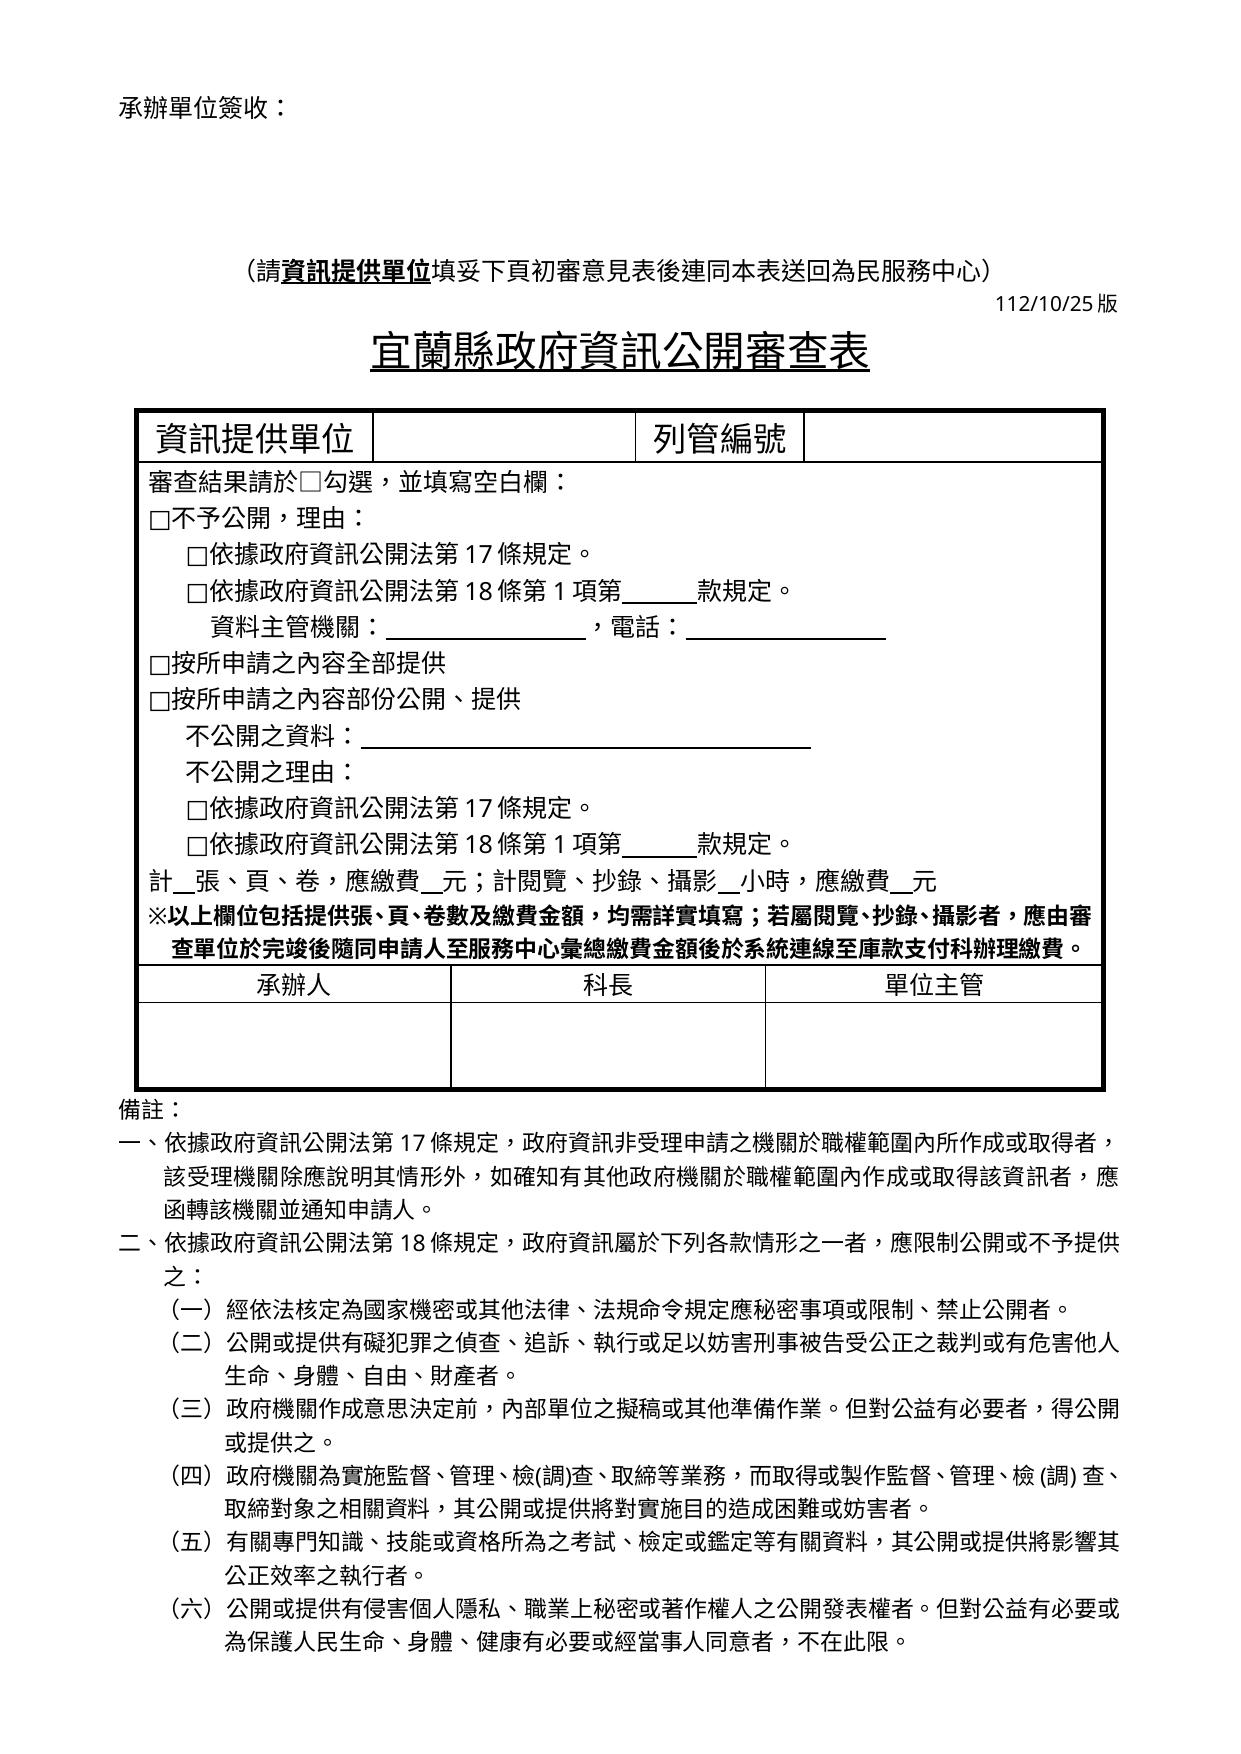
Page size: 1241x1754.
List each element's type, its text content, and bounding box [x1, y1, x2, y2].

table_header 列管編號 [636, 413, 803, 461]
table_cell 單位主管 [766, 966, 1101, 1002]
table_header [374, 413, 635, 461]
text （三）政府機關作成意思決定前，內部單位之擬稿或其他準備作業。但對公益有必要者，得公開或提供之。 [157, 1391, 1122, 1458]
text （六）公開或提供有侵害個人隱私、職業上秘密或著作權人之公開發表權者。但對公益有必要或為保護人民生命、身體、健康有必要或經當事人同意者，不在此限。 [157, 1591, 1122, 1657]
table_cell 審查結果請於□勾選，並填寫空白欄： □不予公開，理由： □依據政府資訊公開法第17條規定。 □依據政府資訊公開法第18條第1項第 款規定。 資料主管機關： ，電話： □按所申請之內容全部提供 □按所申請之內容部份公開、提供 不公開之資料： 不公開之理由： □依據政府資訊公開法第17條規定。 □依據政府資訊公開法第18條第1項第 款規定。 計 張、頁、卷，應繳費 元；計閱覽、抄錄、攝影 小時，應繳費 元 ※以上欄位包括提供張、頁、卷數及繳費金額，均需詳實填寫；若屬閱覽、抄錄、攝影者，應由審查單位於完竣後隨同申請人至服務中心彙總繳費金額後於系統連線至庫款支付科辦理繳費。 [139, 463, 1101, 964]
table_cell [139, 1003, 450, 1087]
text 二、依據政府資訊公開法第18條規定，政府資訊屬於下列各款情形之一者，應限制公開或不予提供之： [118, 1225, 1122, 1292]
table_header [805, 413, 1101, 461]
text （請資訊提供單位填妥下頁初審意見表後連同本表送回為民服務中心） [118, 251, 1118, 287]
text （四）政府機關為實施監督、管理、檢(調)查、取締等業務，而取得或製作監督、管理、檢 (調) 查、取締對象之相關資料，其公開或提供將對實施目的造成困難或妨害者。 [157, 1458, 1122, 1524]
table_cell 科長 [452, 966, 765, 1002]
text （二）公開或提供有礙犯罪之偵查、追訴、執行或足以妨害刑事被告受公正之裁判或有危害他人生命、身體、自由、財產者。 [157, 1325, 1122, 1391]
text 承辦單位簽收： [118, 89, 1122, 125]
text （一）經依法核定為國家機密或其他法律、法規命令規定應秘密事項或限制、禁止公開者。 [157, 1292, 1122, 1325]
text 備註： [118, 1092, 1122, 1125]
table_cell [452, 1003, 765, 1087]
table_cell [766, 1003, 1101, 1087]
table_cell 承辦人 [139, 966, 450, 1002]
text 宜蘭縣政府資訊公開審查表 [118, 318, 1122, 378]
text 一、依據政府資訊公開法第17條規定，政府資訊非受理申請之機關於職權範圍內所作成或取得者，該受理機關除應說明其情形外，如確知有其他政府機關於職權範圍內作成或取得該資訊者，應函轉該機關並通知申請人。 [118, 1125, 1122, 1225]
text 112/10/25版 [118, 287, 1118, 318]
table_header 資訊提供單位 [139, 413, 372, 461]
text （五）有關專門知識、技能或資格所為之考試、檢定或鑑定等有關資料，其公開或提供將影響其公正效率之執行者。 [157, 1524, 1122, 1591]
